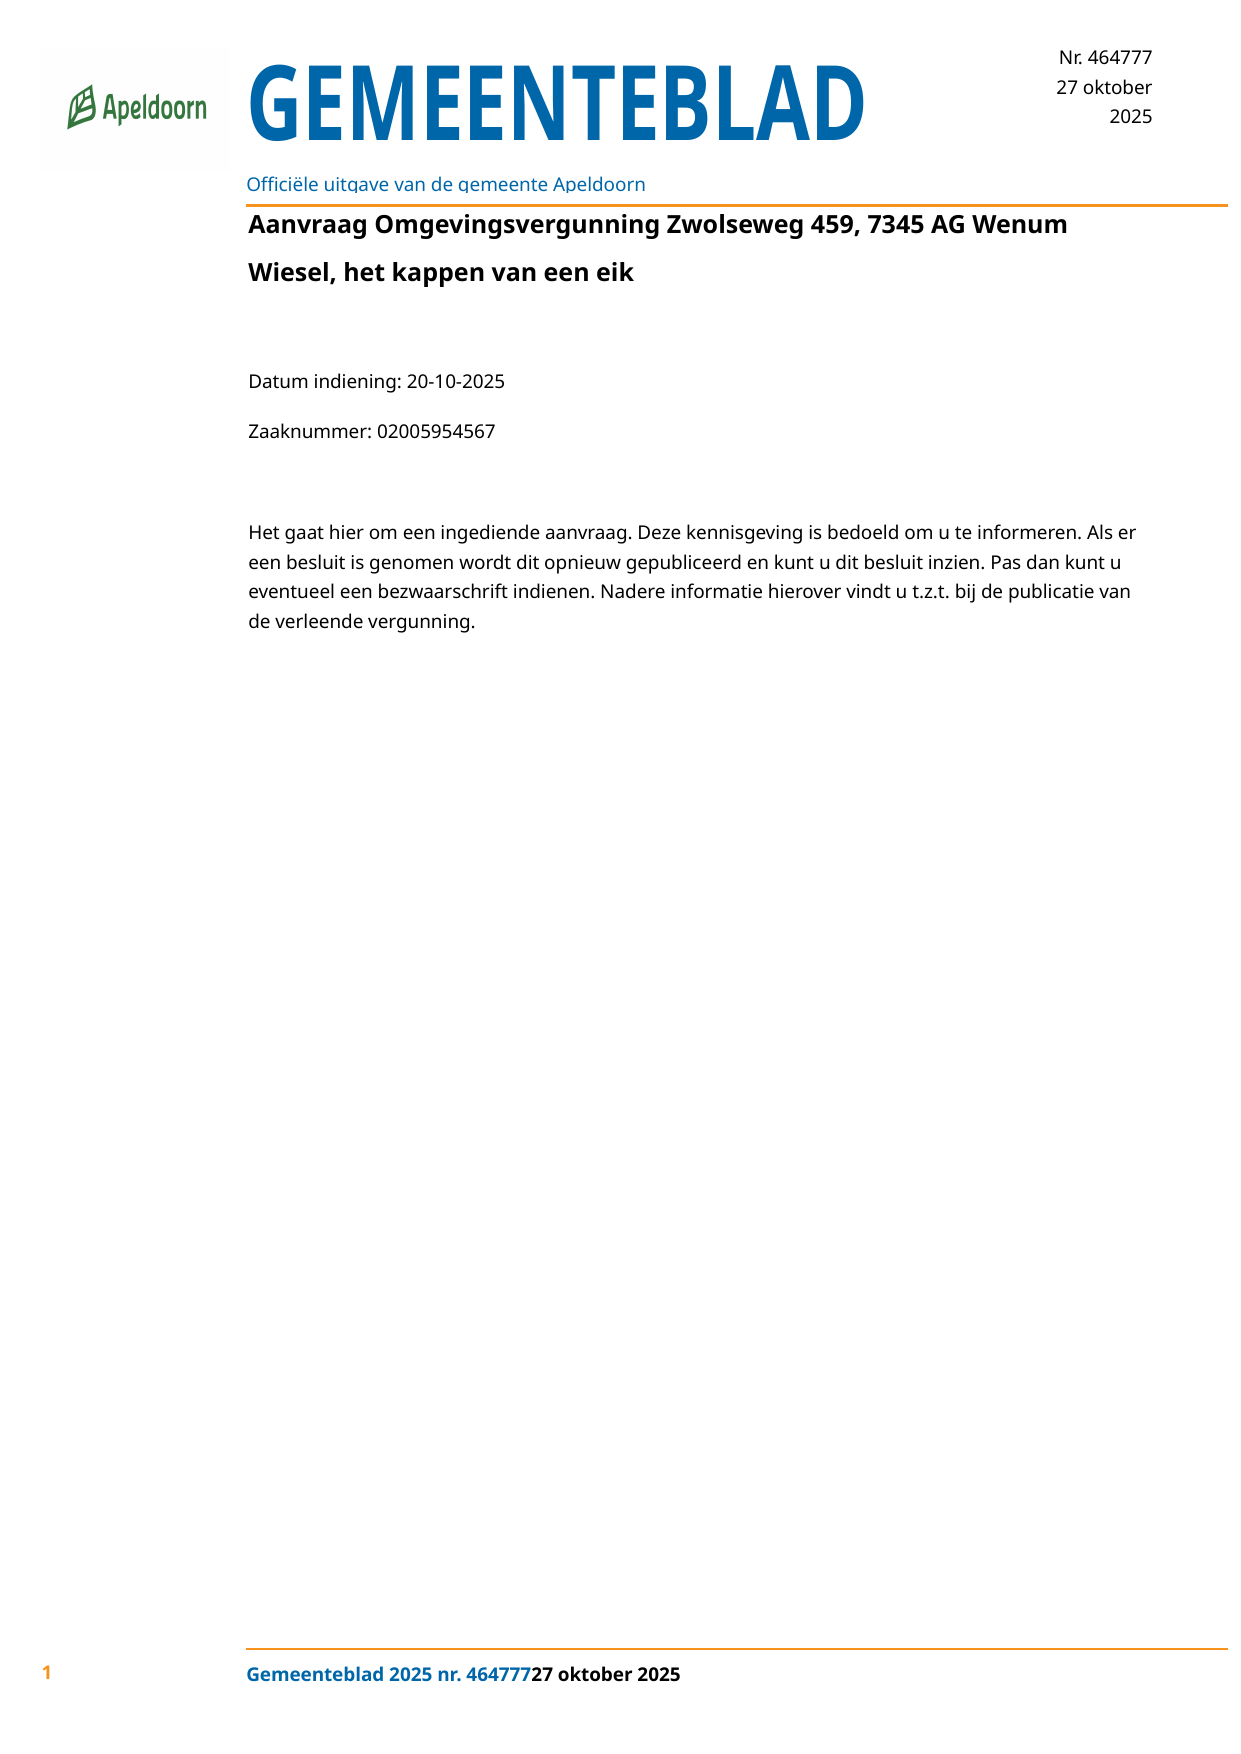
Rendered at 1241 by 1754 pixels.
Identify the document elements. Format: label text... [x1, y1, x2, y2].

text Aanvraag Omgevingsvergunning Zwolseweg 459, 7345 AG Wenum Wiesel, het kappen van een eik [248, 207, 1152, 288]
text Datum indiening: 20-10-2025 [248, 368, 1152, 394]
text Het gaat hier om een ingediende aanvraag. Deze kennisgeving is bedoeld om u te informeren. Als er een besluit is genomen wordt dit opnieuw gepubliceerd en kunt u dit besluit inzien. Pas dan kunt u eventueel een bezwaarschrift indienen. Nadere informatie hierover vindt u t.z.t. bij de publicatie van de verleende vergunning. [248, 519, 1152, 634]
picture [41, 47, 231, 172]
text Zaaknummer: 02005954567 [248, 419, 1152, 444]
